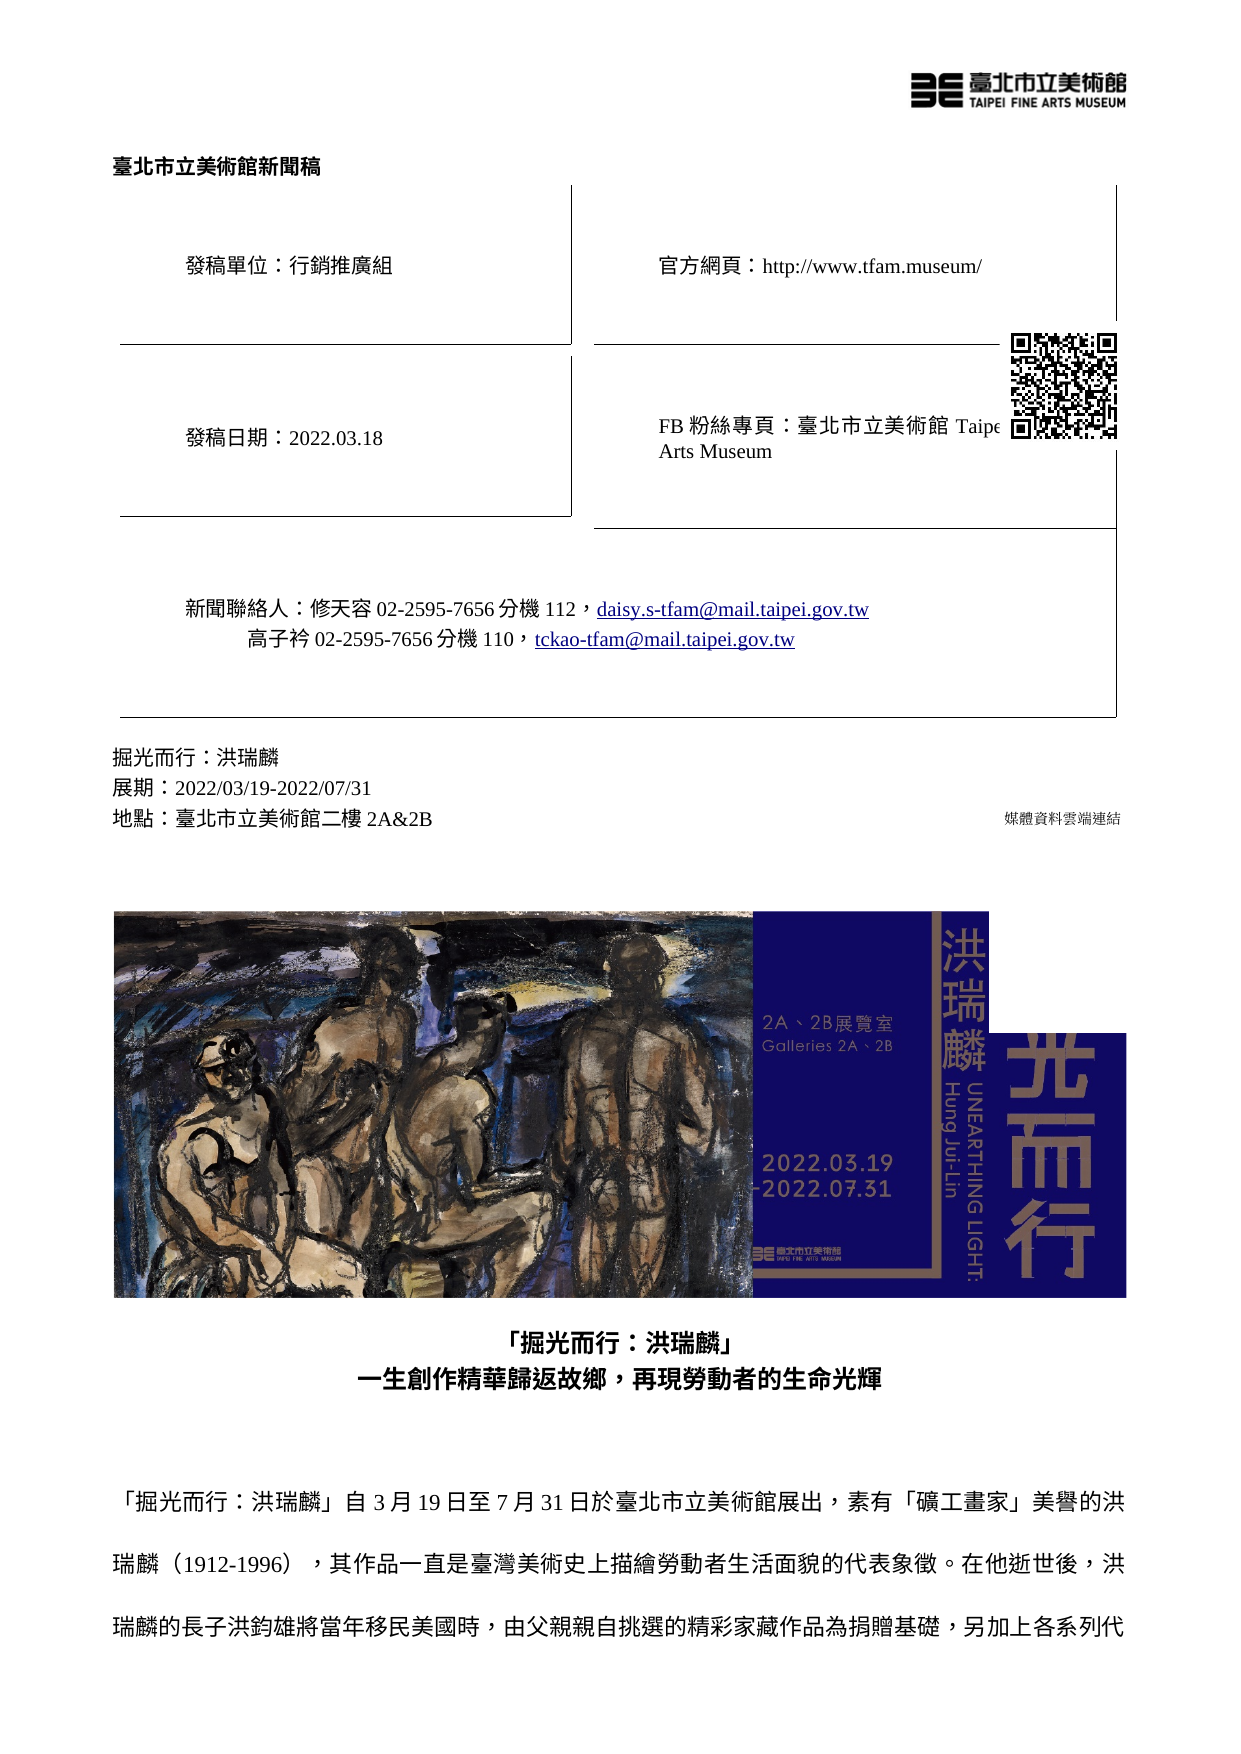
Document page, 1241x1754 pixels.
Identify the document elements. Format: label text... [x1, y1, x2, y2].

text 地點：臺北市立美術館二樓2A&2B [112, 802, 1144, 1033]
text 「掘光而行：洪瑞麟」 [112, 1323, 1128, 1360]
text 展期：2022/03/19-2022/07/31 [112, 772, 1128, 802]
text 一生創作精華歸返故鄉，再現勞動者的生命光輝 [112, 1360, 1128, 1396]
table_cell [1117, 450, 1128, 528]
text 掘光而行：洪瑞麟 [112, 741, 1128, 772]
table_cell FB粉絲專頁：臺北市立美術館Taipei Fine Arts Museum [583, 344, 1116, 528]
table_header 發稿單位：行銷推廣組 [109, 185, 571, 344]
table_header 官方網頁：http://www.tfam.museum/ [583, 185, 1116, 344]
table_header [1117, 185, 1128, 321]
table_header [572, 185, 582, 344]
table_cell 發稿日期：2022.03.18 [109, 344, 582, 528]
text 「掘光而行：洪瑞麟」自3月19日至7月31日於臺北市立美術館展出，素有「礦工畫家」美譽的洪瑞麟（1912-1996），其作品一直是臺灣美術史上描繪勞動者生活面貌的代表象徵。在他逝世後，洪瑞麟的長子洪鈞雄將當年移民美國時，由父親親自挑選的精彩家藏作品為捐贈基礎，另加上各系列代 [112, 1458, 1128, 1646]
table_cell 新聞聯絡人：修天容02-2595-7656分機112，daisy.s-tfam@mail.taipei.gov.tw 高子衿 02-2595-7656分機110，tckao-tfam@mail.taipei.gov.tw [109, 528, 1116, 717]
text 媒體資料雲端連結 [1004, 811, 1129, 827]
text 臺北市立美術館新聞稿 [112, 150, 1128, 181]
